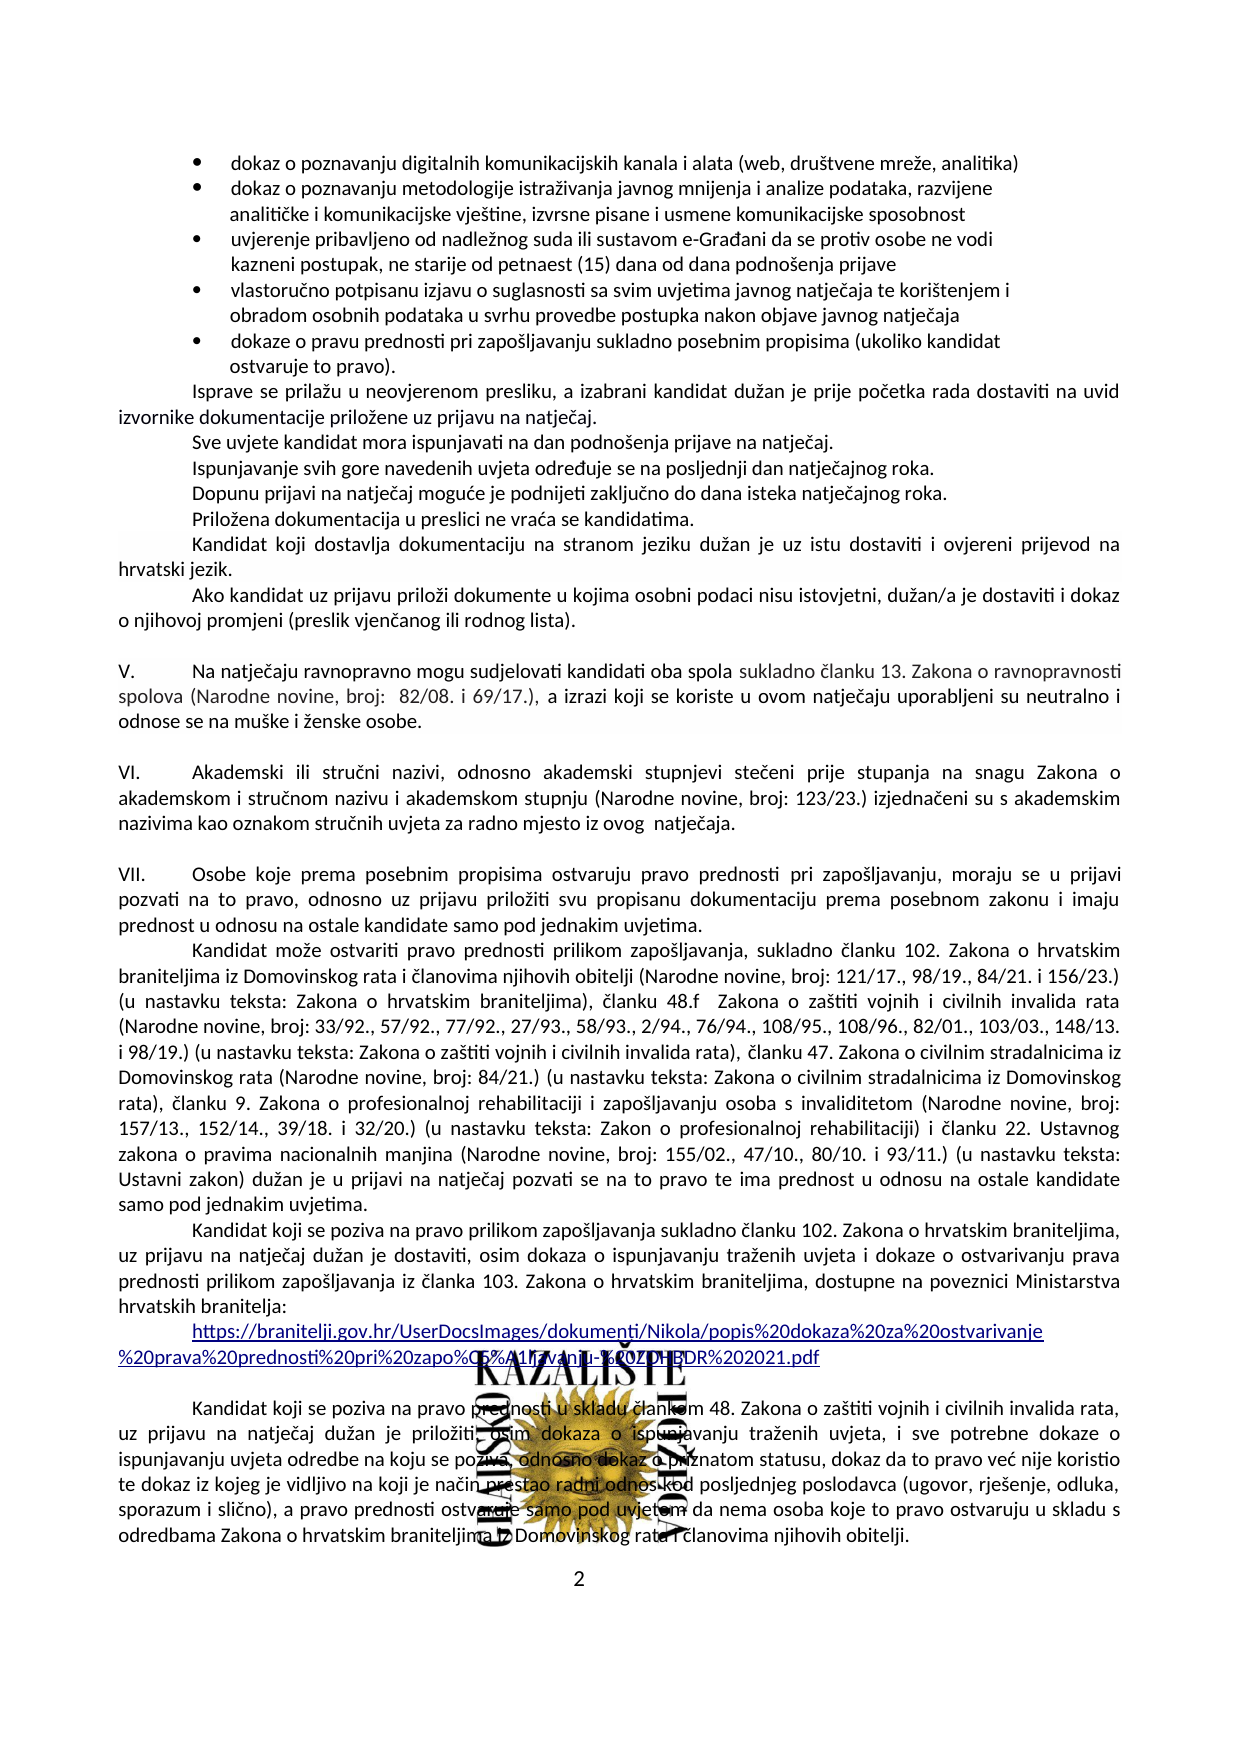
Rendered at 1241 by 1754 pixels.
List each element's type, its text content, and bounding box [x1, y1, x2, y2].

text Kandidat koji se poziva na pravo prilikom zapošljavanja sukladno članku 102. Zakona o hrvatskim braniteljima, uz prijavu na natječaj dužan je dostaviti, osim dokaza o ispunjavanju traženih uvjeta i dokaze o ostvarivanju prava prednosti prilikom zapošljavanja iz članka 103. Zakona o hrvatskim braniteljima, dostupne na poveznici Ministarstva hrvatskih branitelja: [118, 1217, 1122, 1319]
text Isprave se prilažu u neovjerenom presliku, a izabrani kandidat dužan je prije početka rada dostaviti na uvid izvornike dokumentacije priložene uz prijavu na natječaj. [118, 379, 1122, 429]
text ostvaruje to pravo). [192, 353, 1122, 379]
text VII. Osobe koje prema posebnim propisima ostvaruju pravo prednosti pri zapošljavanju, moraju se u prijavi pozvati na to pravo, odnosno uz prijavu priložiti svu propisanu dokumentaciju prema posebnom zakonu i imaju prednost u odnosu na ostale kandidate samo pod jednakim uvjetima. [118, 861, 1122, 937]
text Priložena dokumentacija u preslici ne vraća se kandidatima. [118, 506, 1122, 531]
text https://branitelji.gov.hr/UserDocsImages/dokumenti/Nikola/popis%20dokaza%20za%20ostvarivanje%20prava%20prednosti%20pri%20zapo%C5%A1ljavanju-%20ZOHBDR%202021.pdf [118, 1319, 1122, 1369]
list vlastoručno potpisanu izjavu o suglasnosti sa svim uvjetima javnog natječaja te korištenjem i [193, 277, 1122, 302]
text Kandidat koji se poziva na pravo prednosti u skladu člankom 48. Zakona o zaštiti vojnih i civilnih invalida rata, uz prijavu na natječaj dužan je priložiti, osim dokaza o ispunjavanju traženih uvjeta, i sve potrebne dokaze o ispunjavanju uvjeta odredbe na koju se poziva, odnosno dokaz o priznatom statusu, dokaz da to pravo već nije koristio te dokaz iz kojeg je vidljivo na koji je način prestao radni odnos kod posljednjeg poslodavca (ugovor, rješenje, odluka, sporazum i slično), a pravo prednosti ostvaruje samo pod uvjetom da nema osoba koje to pravo ostvaruju u skladu s odredbama Zakona o hrvatskim braniteljima iz Domovinskog rata i članovima njihovih obitelji. [696, 1395, 1122, 1547]
text Ako kandidat uz prijavu priloži dokumente u kojima osobni podaci nisu istovjetni, dužan/a je dostaviti i dokaz o njihovoj promjeni (preslik vjenčanog ili rodnog lista). [118, 582, 1122, 633]
list dokaz o poznavanju digitalnih komunikacijskih kanala i alata (web, društvene mreže, analitika) [193, 150, 1122, 175]
text Kandidat može ostvariti pravo prednosti prilikom zapošljavanja, sukladno članku 102. Zakona o hrvatskim braniteljima iz Domovinskog rata i članovima njihovih obitelji (Narodne novine, broj: 121/17., 98/19., 84/21. i 156/23.) (u nastavku teksta: Zakona o hrvatskim braniteljima), članku 48.f Zakona o zaštiti vojnih i civilnih invalida rata (Narodne novine, broj: 33/92., 57/92., 77/92., 27/93., 58/93., 2/94., 76/94., 108/95., 108/96., 82/01., 103/03., 148/13. i 98/19.) (u nastavku teksta: Zakona o zaštiti vojnih i civilnih invalida rata), članku 47. Zakona o civilnim stradalnicima iz Domovinskog rata (Narodne novine, broj: 84/21.) (u nastavku teksta: Zakona o civilnim stradalnicima iz Domovinskog rata), članku 9. Zakona o profesionalnoj rehabilitaciji i zapošljavanju osoba s invaliditetom (Narodne novine, broj: 157/13., 152/14., 39/18. i 32/20.) (u nastavku teksta: Zakon o profesionalnoj rehabilitaciji) i članku 22. Ustavnog zakona o pravima nacionalnih manjina (Narodne novine, broj: 155/02., 47/10., 80/10. i 93/11.) (u nastavku teksta: Ustavni zakon) dužan je u prijavi na natječaj pozvati se na to pravo te ima prednost u odnosu na ostale kandidate samo pod jednakim uvjetima. [118, 937, 1122, 1217]
list uvjerenje pribavljeno od nadležnog suda ili sustavom e-Građani da se protiv osobe ne vodi [193, 226, 1122, 252]
text VI. Akademski ili stručni nazivi, odnosno akademski stupnjevi stečeni prije stupanja na snagu Zakona o akademskom i stručnom nazivu i akademskom stupnju (Narodne novine, broj: 123/23.) izjednačeni su s akademskim nazivima kao oznakom stručnih uvjeta za radno mjesto iz ovog natječaja. [118, 759, 1122, 836]
text Sve uvjete kandidat mora ispunjavati na dan podnošenja prijave na natječaj. [118, 429, 1122, 455]
text Ispunjavanje svih gore navedenih uvjeta određuje se na posljednji dan natječajnog roka. [118, 455, 1122, 480]
list dokaze o pravu prednosti pri zapošljavanju sukladno posebnim propisima (ukoliko kandidat [193, 328, 1122, 353]
text Kandidat koji se poziva na pravo prednosti u skladu člankom 48. Zakona o zaštiti vojnih i civilnih invalida rata, uz prijavu na natječaj dužan je priložiti, osim dokaza o ispunjavanju traženih uvjeta, i sve potrebne dokaze o ispunjavanju uvjeta odredbe na koju se poziva, odnosno dokaz o priznatom statusu, dokaz da to pravo već nije koristio te dokaz iz kojeg je vidljivo na koji je način prestao radni odnos kod posljednjeg poslodavca (ugovor, rješenje, odluka, sporazum i slično), a pravo prednosti ostvaruje samo pod uvjetom da nema osoba koje to pravo ostvaruju u skladu s odredbama Zakona o hrvatskim braniteljima iz Domovinskog rata i članovima njihovih obitelji. [118, 1395, 474, 1547]
text kazneni postupak, ne starije od petnaest (15) dana od dana podnošenja prijave [231, 252, 1122, 277]
text Dopunu prijavi na natječaj moguće je podnijeti zaključno do dana isteka natječajnog roka. [118, 480, 1122, 506]
text Kandidat koji dostavlja dokumentaciju na stranom jeziku dužan je uz istu dostaviti i ovjereni prijevod na hrvatski jezik. [118, 531, 1122, 582]
text obradom osobnih podataka u svrhu provedbe postupka nakon objave javnog natječaja [229, 302, 1122, 328]
text analitičke i komunikacijske vještine, izvrsne pisane i usmene komunikacijske sposobnost [118, 201, 1122, 226]
text V. Na natječaju ravnopravno mogu sudjelovati kandidati oba spola sukladno članku 13. Zakona o ravnopravnosti spolova (Narodne novine, broj: 82/08. i 69/17.), a izrazi koji se koriste u ovom natječaju uporabljeni su neutralno i odnose se na muške i ženske osobe. [118, 658, 1122, 734]
list dokaz o poznavanju metodologije istraživanja javnog mnijenja i analize podataka, razvijene [193, 175, 1122, 201]
